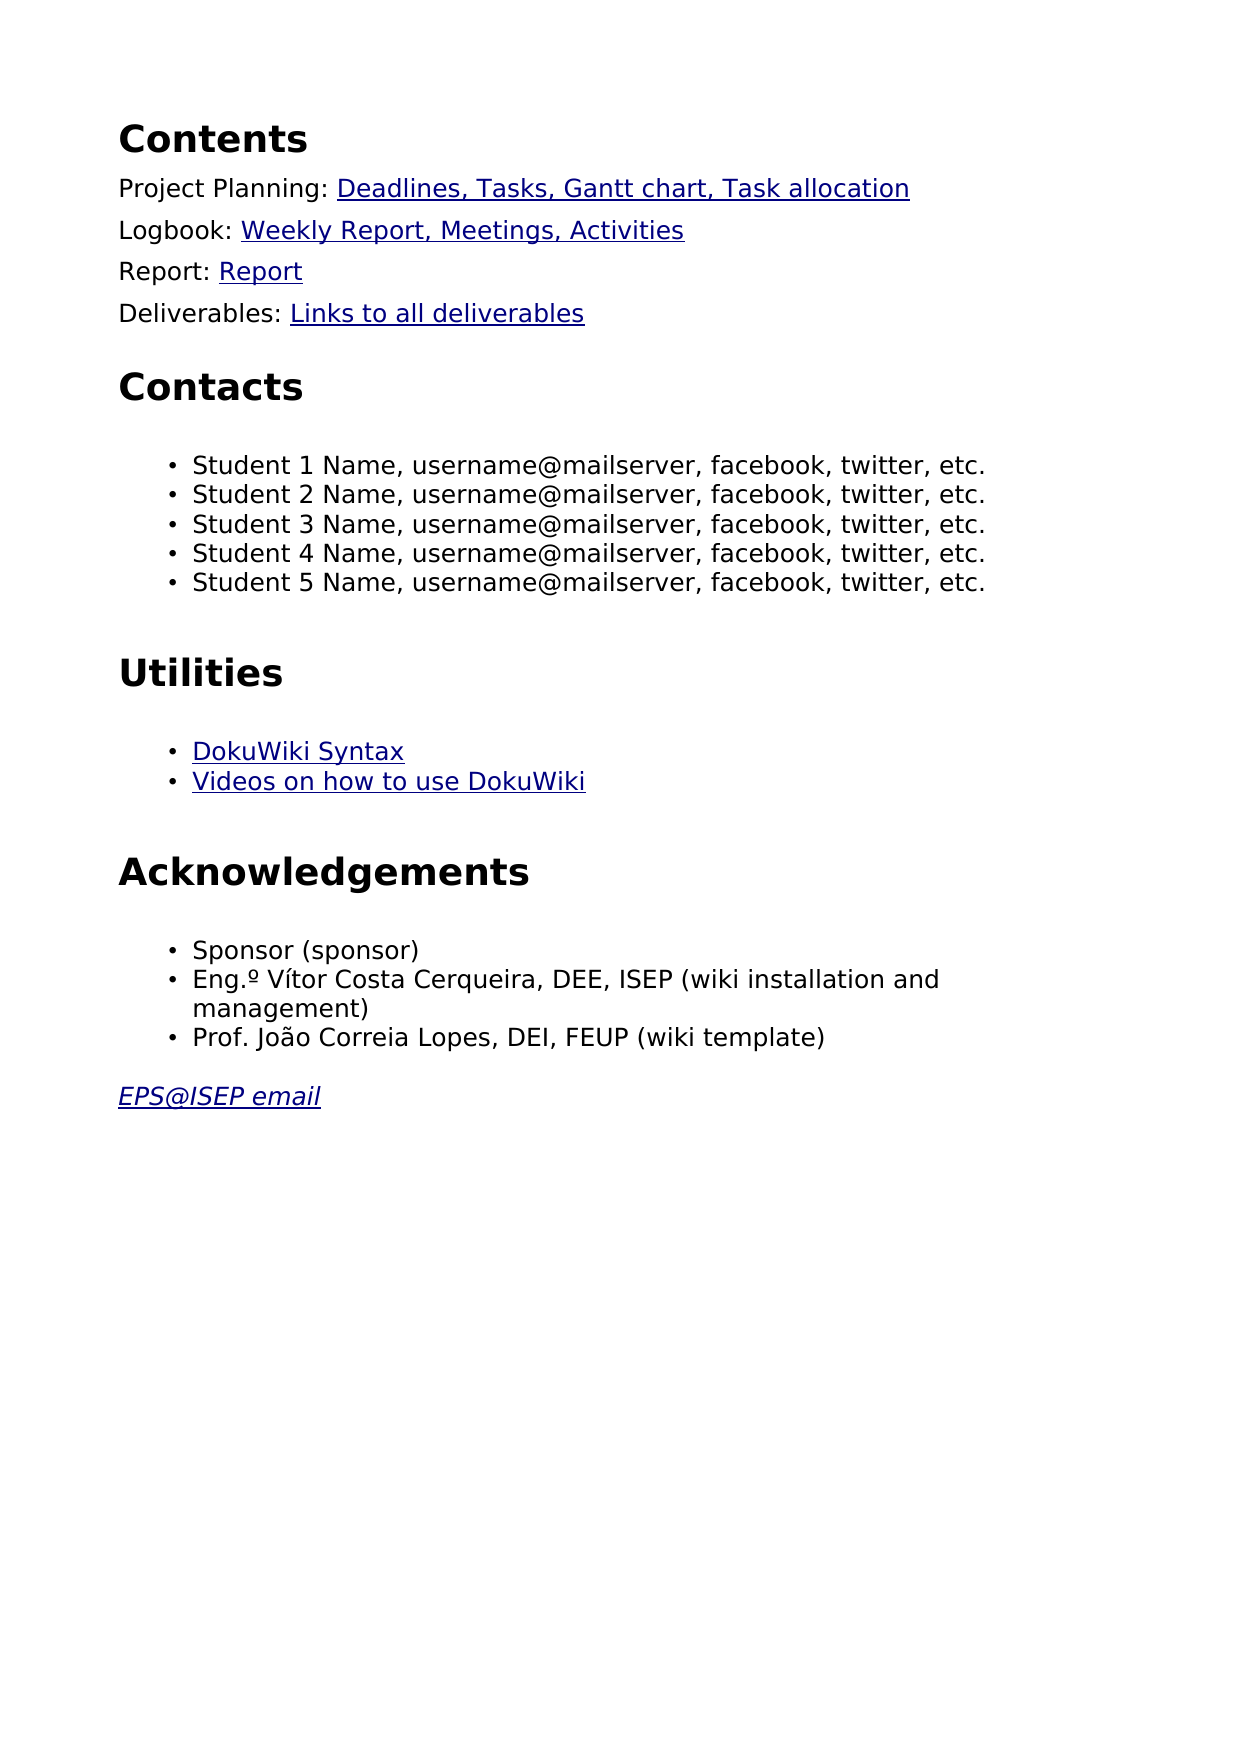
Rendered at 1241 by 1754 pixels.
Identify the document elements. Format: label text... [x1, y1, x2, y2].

text Deliverables: Links to all deliverables [118, 299, 1122, 328]
list Student 3 Name, username@mailserver, facebook, twitter, etc. [177, 510, 1122, 539]
text Project Planning: Deadlines, Tasks, Gantt chart, Task allocation [118, 174, 1122, 203]
list Prof. João Correia Lopes, DEI, FEUP (wiki template) [177, 1023, 1122, 1053]
list Student 1 Name, username@mailserver, facebook, twitter, etc. [177, 452, 1122, 481]
subtitle Contacts [118, 366, 1122, 409]
list DokuWiki Syntax [177, 737, 1122, 767]
text Report: Report [118, 258, 1122, 287]
list Videos on how to use DokuWiki [177, 767, 1122, 796]
subtitle Acknowledgements [118, 850, 1122, 894]
list Student 5 Name, username@mailserver, facebook, twitter, etc. [177, 568, 1122, 597]
text Logbook: Weekly Report, Meetings, Activities [118, 216, 1122, 245]
text EPS@ISEP email [118, 1082, 1122, 1111]
subtitle Utilities [118, 652, 1122, 696]
list Sponsor (sponsor) [177, 936, 1122, 965]
subtitle Contents [118, 118, 1122, 162]
list Student 2 Name, username@mailserver, facebook, twitter, etc. [177, 481, 1122, 510]
list Eng.º Vítor Costa Cerqueira, DEE, ISEP (wiki installation and management) [177, 965, 1122, 1023]
list Student 4 Name, username@mailserver, facebook, twitter, etc. [177, 539, 1122, 568]
